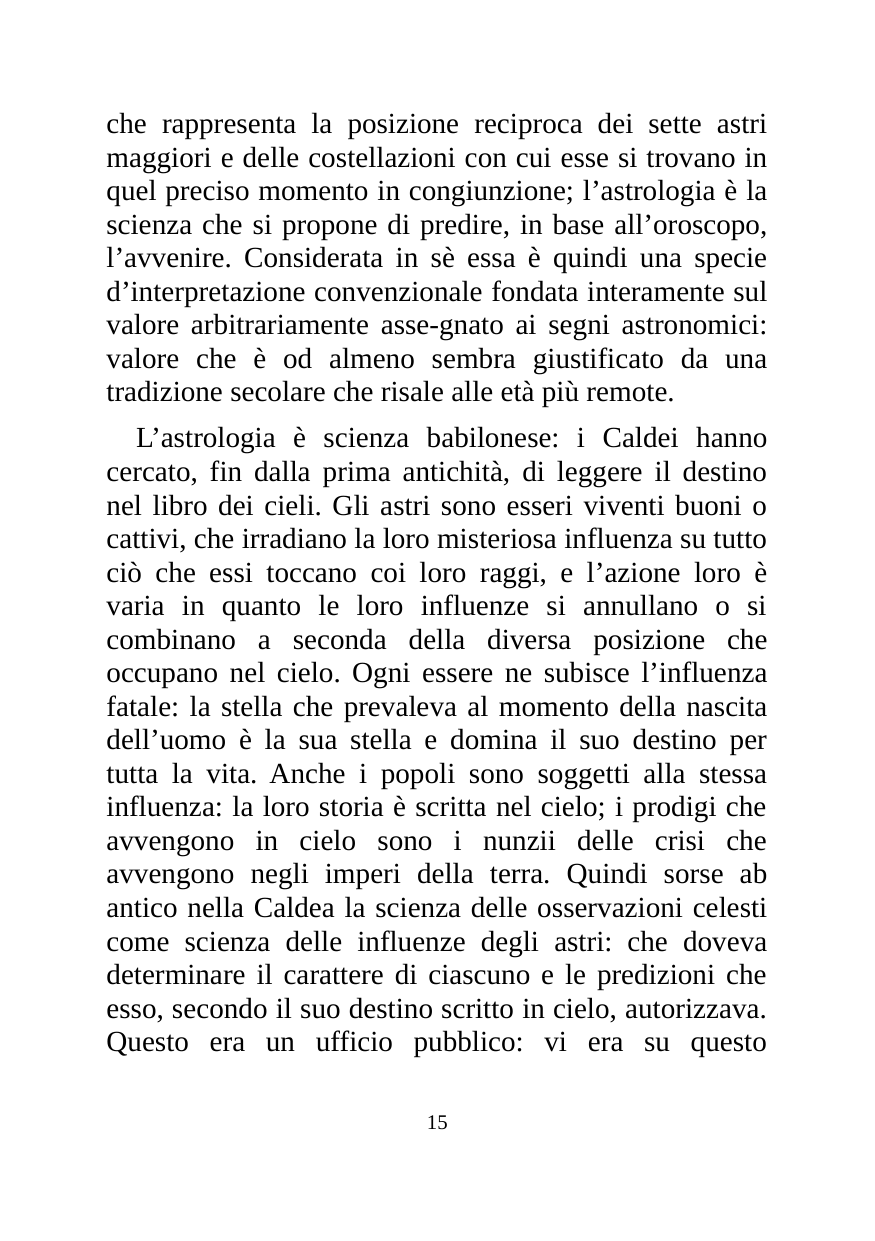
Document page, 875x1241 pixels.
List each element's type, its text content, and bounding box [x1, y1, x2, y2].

text che rappresenta la posizione reciproca dei sette astri maggiori e delle costellazioni con cui esse si trovano in quel preciso momento in congiunzione; l’astrologia è la scienza che si propone di predire, in base all’oroscopo, l’avvenire. Considerata in sè essa è quindi una specie d’interpretazione convenzionale fondata interamente sul valore arbitrariamente asse-gnato ai segni astronomici: valore che è od almeno sembra giustificato da una tradizione secolare che risale alle età più remote. [106, 106, 768, 408]
text L’astrologia è scienza babilonese: i Caldei hanno cercato, fin dalla prima antichità, di leggere il destino nel libro dei cieli. Gli astri sono esseri viventi buoni o cattivi, che irradiano la loro misteriosa influenza su tutto ciò che essi toccano coi loro raggi, e l’azione loro è varia in quanto le loro influenze si annullano o si combinano a seconda della diversa posizione che occupano nel cielo. Ogni essere ne subisce l’influenza fatale: la stella che prevaleva al momento della nascita dell’uomo è la sua stella e domina il suo destino per tutta la vita. Anche i popoli sono soggetti alla stessa influenza: la loro storia è scritta nel cielo; i prodigi che avvengono in cielo sono i nunzii delle crisi che avvengono negli imperi della terra. Quindi sorse ab antico nella Caldea la scienza delle osservazioni celesti come scienza delle influenze degli astri: che doveva determinare il carattere di ciascuno e le predizioni che esso, secondo il suo destino scritto in cielo, autorizzava. Questo era un ufficio pubblico: vi era su questo [106, 421, 768, 1058]
